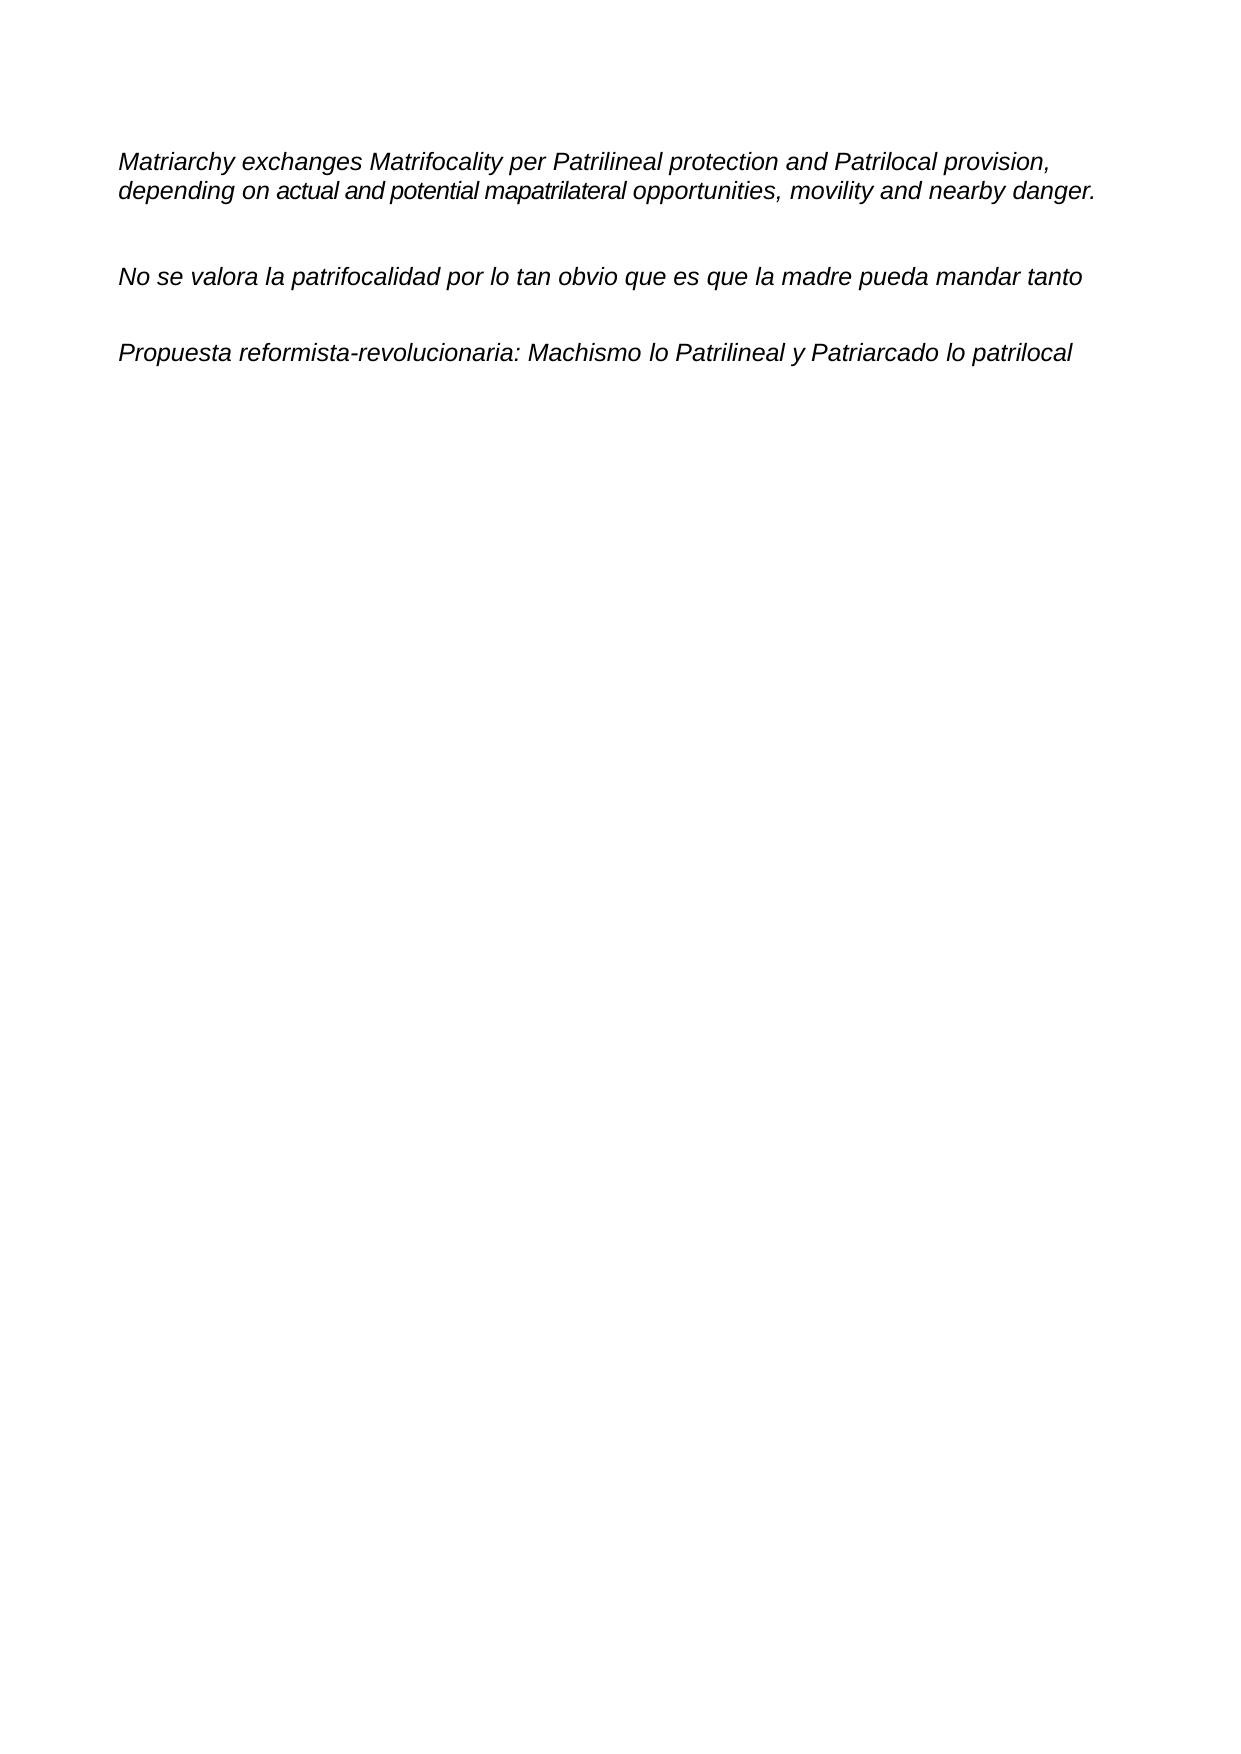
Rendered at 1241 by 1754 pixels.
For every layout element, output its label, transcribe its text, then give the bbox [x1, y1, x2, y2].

text No se valora la patrifocalidad por lo tan obvio que es que la madre pueda mandar tanto [118, 262, 1105, 291]
text Propuesta reformista-revolucionaria: Machismo lo Patrilineal y Patriarcado lo patrilocal [118, 338, 1105, 367]
text Matriarchy exchanges Matrifocality per Patrilineal protection and Patrilocal provision, depending on actual and potential mapatrilateral opportunities, movility and nearby danger. [118, 147, 1105, 204]
